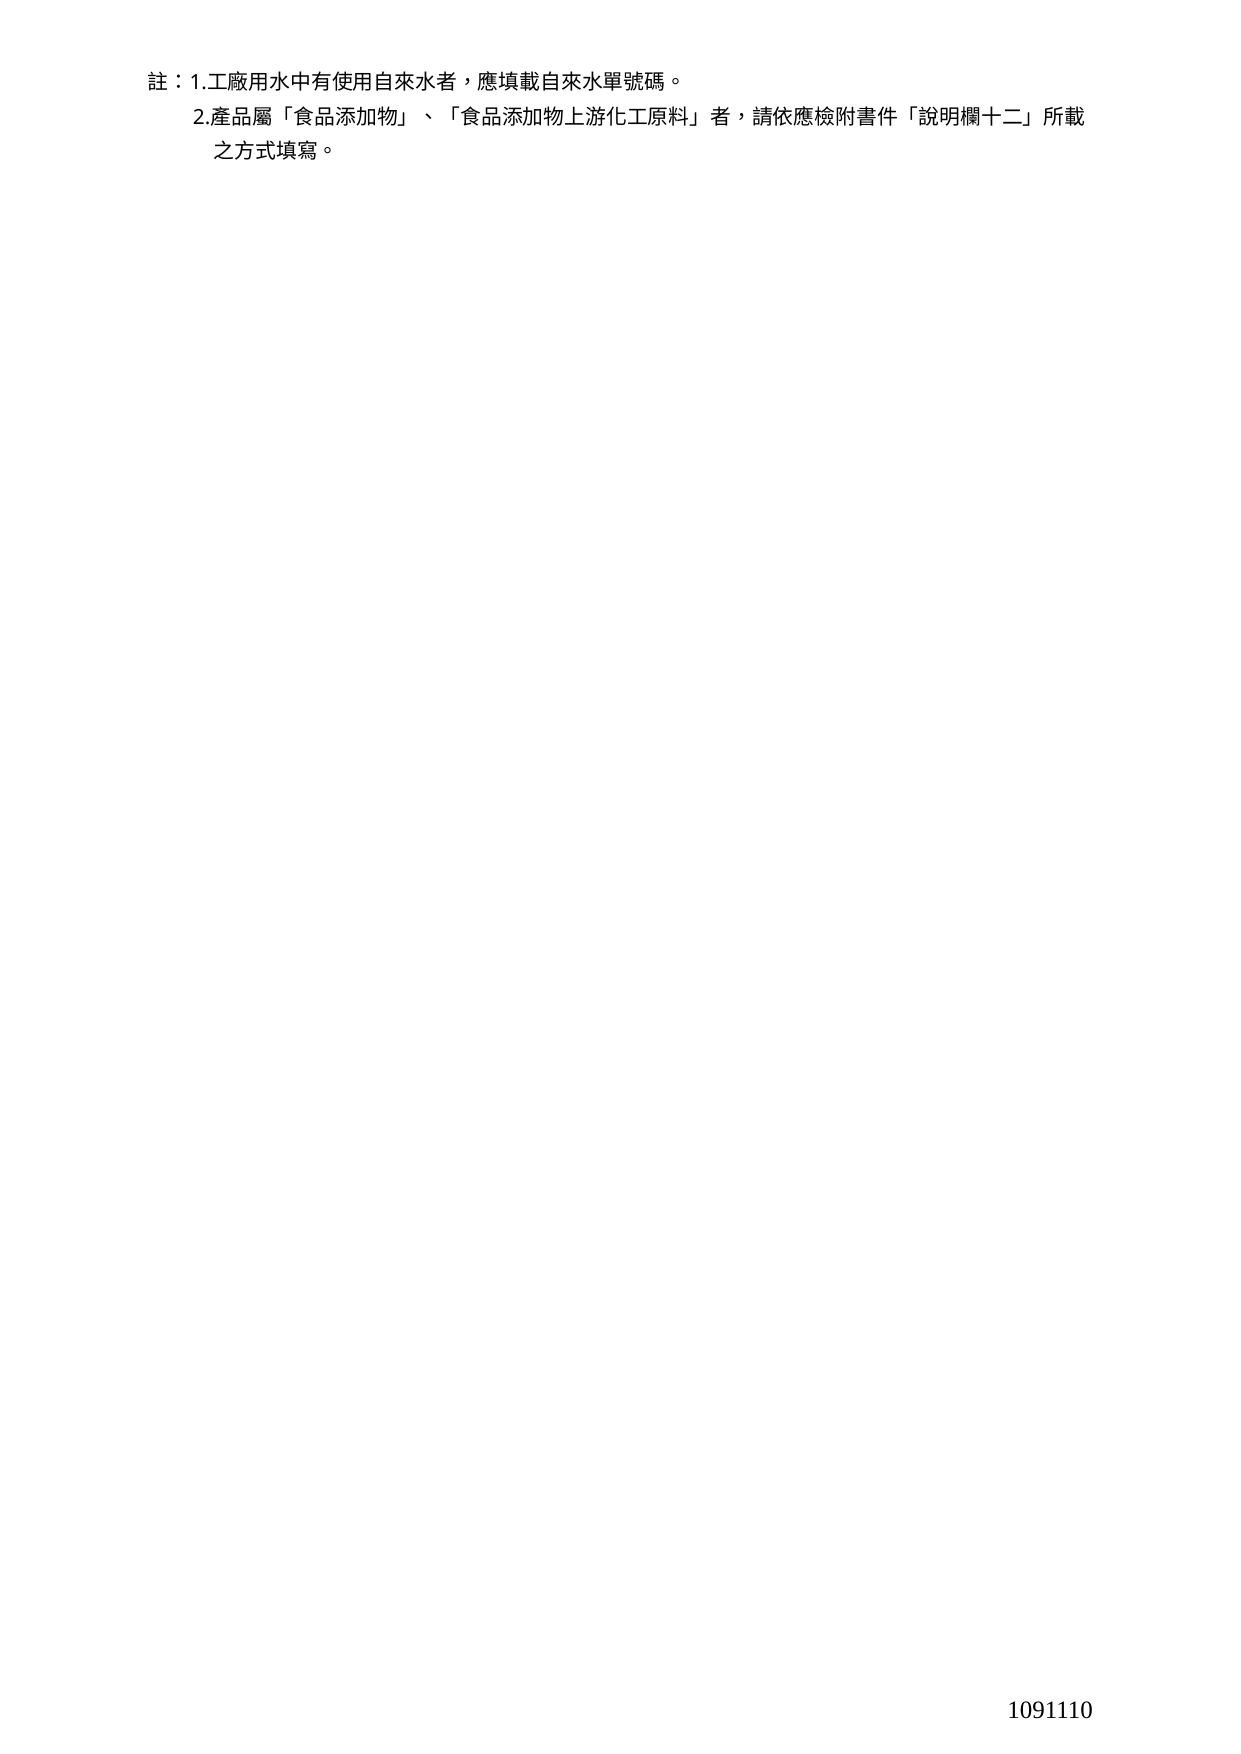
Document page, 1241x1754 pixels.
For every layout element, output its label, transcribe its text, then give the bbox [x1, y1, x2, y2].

text 註：1.工廠用水中有使用自來水者，應填載自來水單號碼。 [148, 65, 1092, 96]
text 2.產品屬「食品添加物」、「食品添加物上游化工原料」者，請依應檢附書件「說明欄十二」所載之方式填寫。 [193, 100, 1092, 165]
